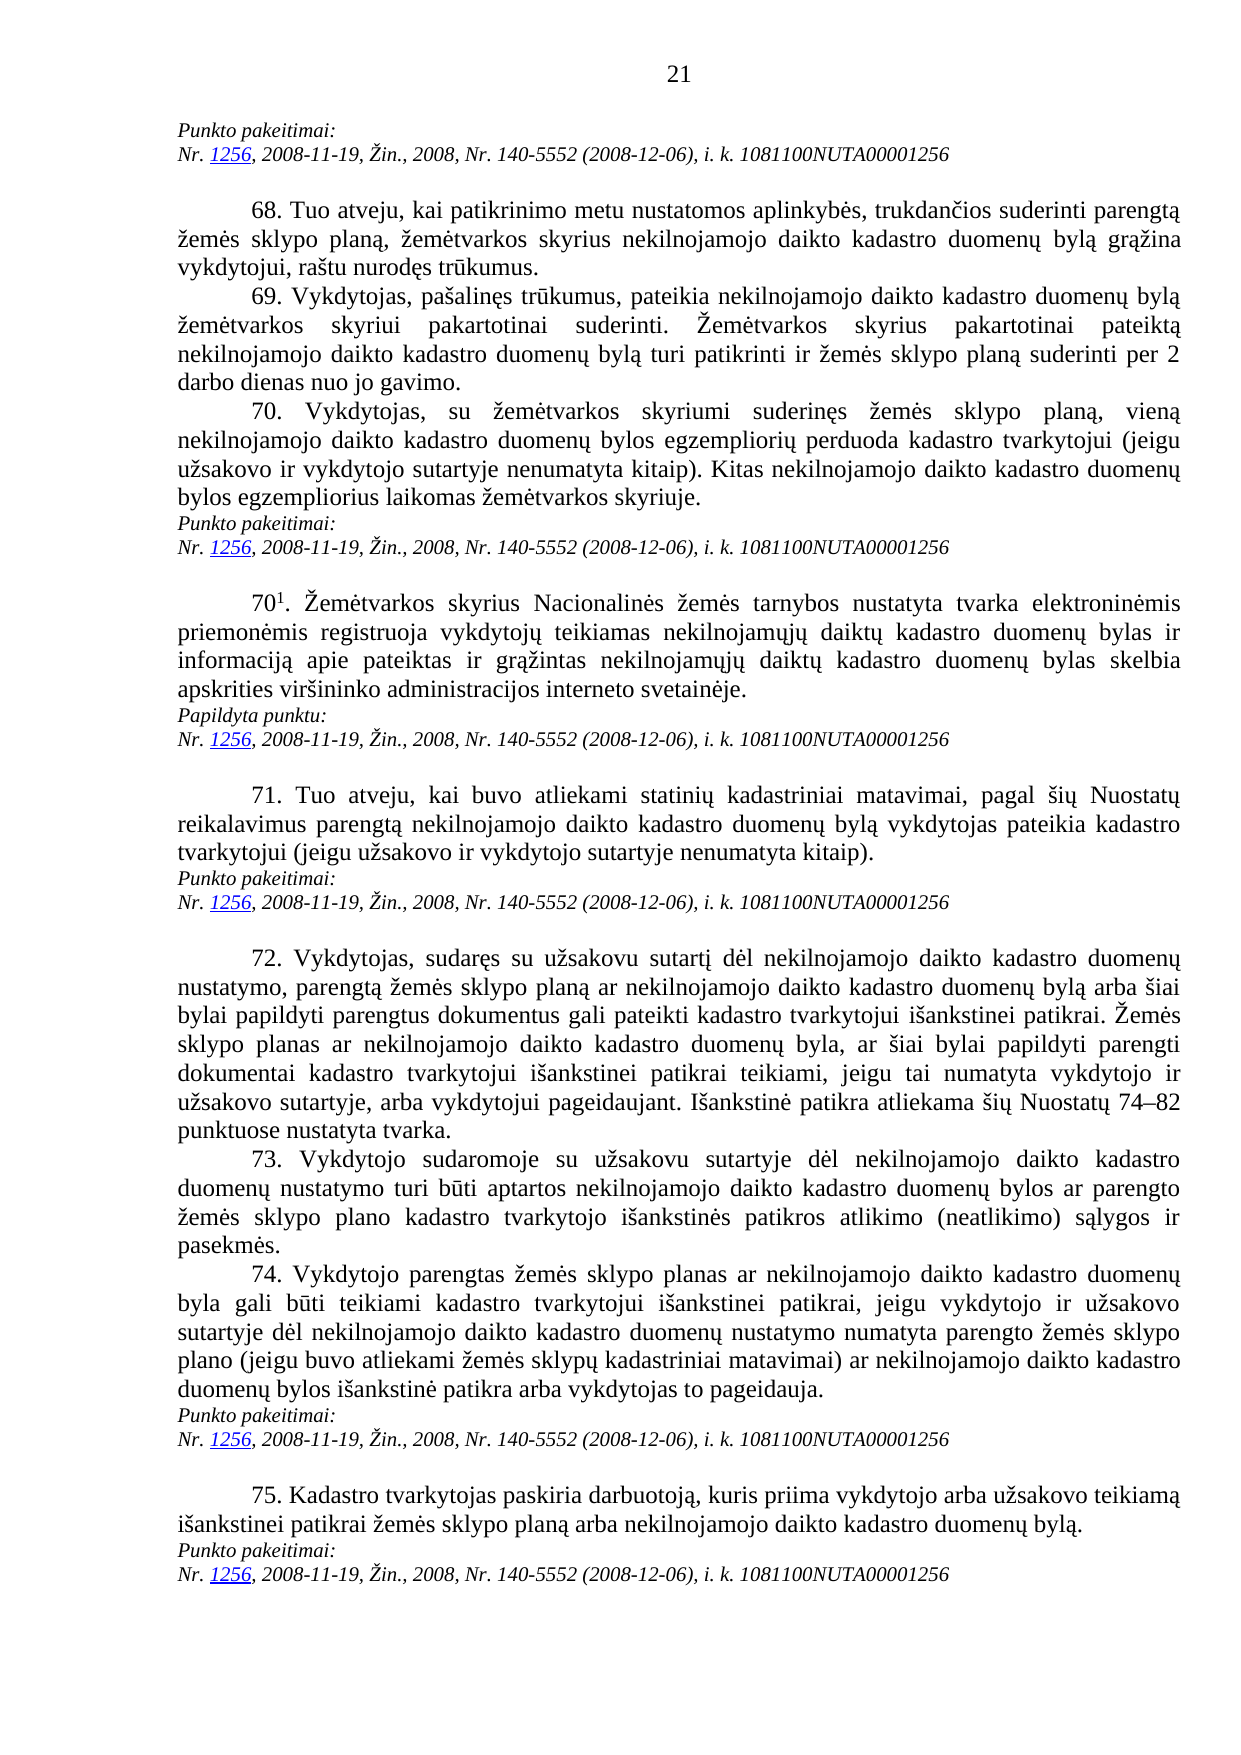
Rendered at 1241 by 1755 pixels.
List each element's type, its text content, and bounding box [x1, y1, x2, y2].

text Punkto pakeitimai: [177, 118, 1181, 142]
text 72. Vykdytojas, sudaręs su užsakovu sutartį dėl nekilnojamojo daikto kadastro duomenų nustatymo, parengtą žemės sklypo planą ar nekilnojamojo daikto kadastro duomenų bylą arba šiai bylai papildyti parengtus dokumentus gali pateikti kadastro tvarkytojui išankstinei patikrai. Žemės sklypo planas ar nekilnojamojo daikto kadastro duomenų byla, ar šiai bylai papildyti parengti dokumentai kadastro tvarkytojui išankstinei patikrai teikiami, jeigu tai numatyta vykdytojo ir užsakovo sutartyje, arba vykdytojui pageidaujant. Išankstinė patikra atliekama šių Nuostatų 74–82 punktuose nustatyta tvarka. [177, 943, 1181, 1144]
text Nr. 1256, 2008-11-19, Žin., 2008, Nr. 140-5552 (2008-12-06), i. k. 1081100NUTA00001256 [177, 727, 1181, 751]
text Nr. 1256, 2008-11-19, Žin., 2008, Nr. 140-5552 (2008-12-06), i. k. 1081100NUTA00001256 [177, 142, 1181, 166]
text Nr. 1256, 2008-11-19, Žin., 2008, Nr. 140-5552 (2008-12-06), i. k. 1081100NUTA00001256 [177, 1427, 1181, 1451]
text Nr. 1256, 2008-11-19, Žin., 2008, Nr. 140-5552 (2008-12-06), i. k. 1081100NUTA00001256 [177, 535, 1181, 559]
text Nr. 1256, 2008-11-19, Žin., 2008, Nr. 140-5552 (2008-12-06), i. k. 1081100NUTA00001256 [177, 890, 1181, 914]
text 70. Vykdytojas, su žemėtvarkos skyriumi suderinęs žemės sklypo planą, vieną nekilnojamojo daikto kadastro duomenų bylos egzempliorių perduoda kadastro tvarkytojui (jeigu užsakovo ir vykdytojo sutartyje nenumatyta kitaip). Kitas nekilnojamojo daikto kadastro duomenų bylos egzempliorius laikomas žemėtvarkos skyriuje. [177, 396, 1181, 511]
text 73. Vykdytojo sudaromoje su užsakovu sutartyje dėl nekilnojamojo daikto kadastro duomenų nustatymo turi būti aptartos nekilnojamojo daikto kadastro duomenų bylos ar parengto žemės sklypo plano kadastro tvarkytojo išankstinės patikros atlikimo (neatlikimo) sąlygos ir pasekmės. [177, 1144, 1181, 1259]
text 75. Kadastro tvarkytojas paskiria darbuotoją, kuris priima vykdytojo arba užsakovo teikiamą išankstinei patikrai žemės sklypo planą arba nekilnojamojo daikto kadastro duomenų bylą. [177, 1480, 1181, 1537]
text Papildyta punktu: [177, 703, 1181, 727]
text Punkto pakeitimai: [177, 1537, 1181, 1562]
text Punkto pakeitimai: [177, 511, 1181, 535]
text 69. Vykdytojas, pašalinęs trūkumus, pateikia nekilnojamojo daikto kadastro duomenų bylą žemėtvarkos skyriui pakartotinai suderinti. Žemėtvarkos skyrius pakartotinai pateiktą nekilnojamojo daikto kadastro duomenų bylą turi patikrinti ir žemės sklypo planą suderinti per 2 darbo dienas nuo jo gavimo. [177, 281, 1181, 396]
text Nr. 1256, 2008-11-19, Žin., 2008, Nr. 140-5552 (2008-12-06), i. k. 1081100NUTA00001256 [177, 1562, 1181, 1586]
text 71. Tuo atveju, kai buvo atliekami statinių kadastriniai matavimai, pagal šių Nuostatų reikalavimus parengtą nekilnojamojo daikto kadastro duomenų bylą vykdytojas pateikia kadastro tvarkytojui (jeigu užsakovo ir vykdytojo sutartyje nenumatyta kitaip). [177, 780, 1181, 866]
text Punkto pakeitimai: [177, 866, 1181, 890]
text 701. Žemėtvarkos skyrius Nacionalinės žemės tarnybos nustatyta tvarka elektroninėmis priemonėmis registruoja vykdytojų teikiamas nekilnojamųjų daiktų kadastro duomenų bylas ir informaciją apie pateiktas ir grąžintas nekilnojamųjų daiktų kadastro duomenų bylas skelbia apskrities viršininko administracijos interneto svetainėje. [177, 588, 1181, 703]
text 74. Vykdytojo parengtas žemės sklypo planas ar nekilnojamojo daikto kadastro duomenų byla gali būti teikiami kadastro tvarkytojui išankstinei patikrai, jeigu vykdytojo ir užsakovo sutartyje dėl nekilnojamojo daikto kadastro duomenų nustatymo numatyta parengto žemės sklypo plano (jeigu buvo atliekami žemės sklypų kadastriniai matavimai) ar nekilnojamojo daikto kadastro duomenų bylos išankstinė patikra arba vykdytojas to pageidauja. [177, 1259, 1181, 1403]
text Punkto pakeitimai: [177, 1403, 1181, 1427]
text 68. Tuo atveju, kai patikrinimo metu nustatomos aplinkybės, trukdančios suderinti parengtą žemės sklypo planą, žemėtvarkos skyrius nekilnojamojo daikto kadastro duomenų bylą grąžina vykdytojui, raštu nurodęs trūkumus. [177, 195, 1181, 281]
